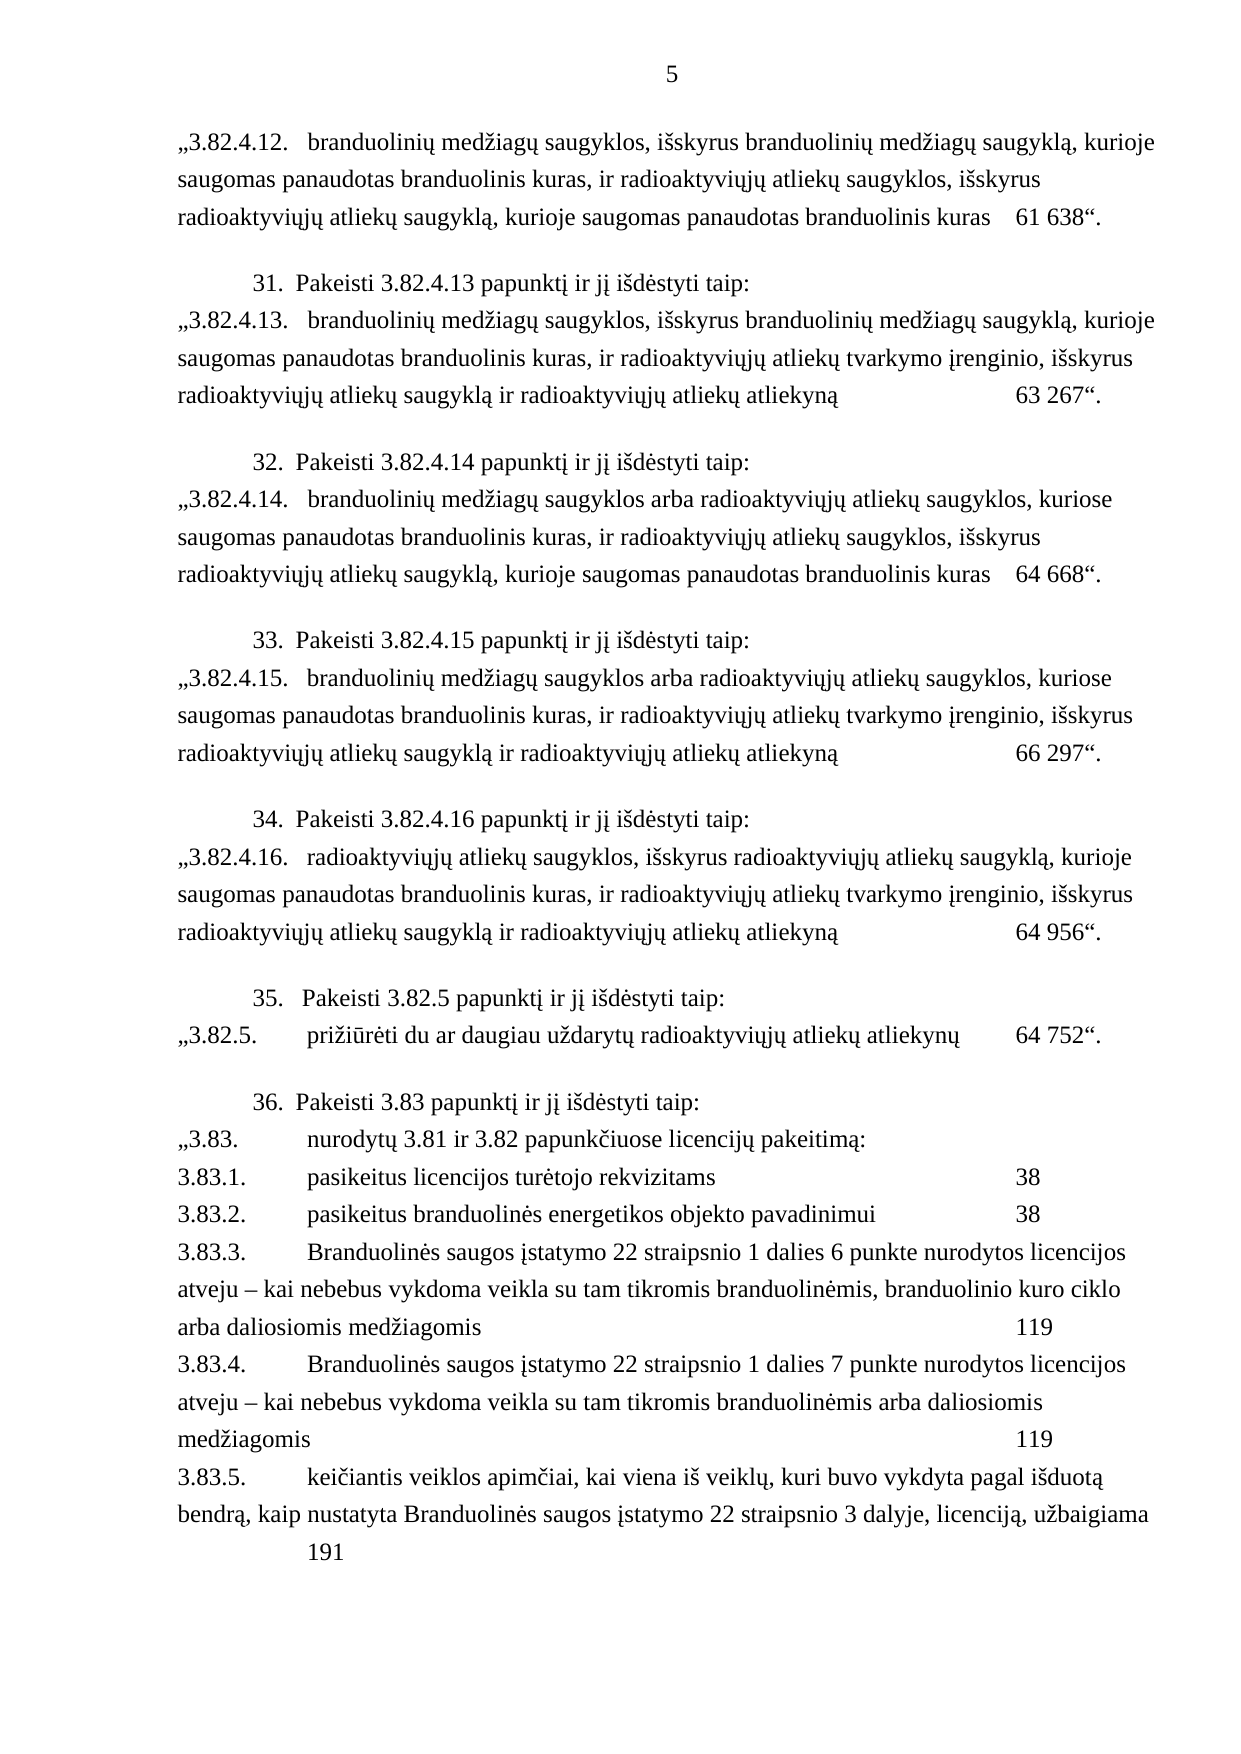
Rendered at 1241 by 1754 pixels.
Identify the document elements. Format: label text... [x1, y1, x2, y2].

text „3.82.5. prižiūrėti du ar daugiau uždarytų radioaktyviųjų atliekų atliekynų 64 752“. [177, 1012, 1167, 1049]
text 31. Pakeisti 3.82.4.13 papunktį ir jį išdėstyti taip: [177, 259, 1167, 297]
text 3.83.5. keičiantis veiklos apimčiai, kai viena iš veiklų, kuri buvo vykdyta pagal išduotą bendrą, kaip nustatyta Branduolinės saugos įstatymo 22 straipsnio 3 dalyje, licenciją, užbaigiama 191 [177, 1453, 1167, 1566]
text „3.82.4.12. branduolinių medžiagų saugyklos, išskyrus branduolinių medžiagų saugyklą, kurioje saugomas panaudotas branduolinis kuras, ir radioaktyviųjų atliekų saugyklos, išskyrus radioaktyviųjų atliekų saugyklą, kurioje saugomas panaudotas branduolinis kuras 61 638“. [177, 118, 1167, 231]
text 34. Pakeisti 3.82.4.16 papunktį ir jį išdėstyti taip: [177, 796, 1167, 833]
text 36. Pakeisti 3.83 papunktį ir jį išdėstyti taip: [177, 1078, 1167, 1116]
text „3.82.4.15. branduolinių medžiagų saugyklos arba radioaktyviųjų atliekų saugyklos, kuriose saugomas panaudotas branduolinis kuras, ir radioaktyviųjų atliekų tvarkymo įrenginio, išskyrus radioaktyviųjų atliekų saugyklą ir radioaktyviųjų atliekų atliekyną 66 297“. [177, 654, 1167, 767]
text 3.83.2. pasikeitus branduolinės energetikos objekto pavadinimui 38 [177, 1191, 1167, 1228]
text „3.83. nurodytų 3.81 ir 3.82 papunkčiuose licencijų pakeitimą: [177, 1116, 1167, 1153]
text 3.83.3. Branduolinės saugos įstatymo 22 straipsnio 1 dalies 6 punkte nurodytos licencijos atveju – kai nebebus vykdoma veikla su tam tikromis branduolinėmis, branduolinio kuro ciklo arba daliosiomis medžiagomis 119 [177, 1228, 1167, 1341]
text 3.83.1. pasikeitus licencijos turėtojo rekvizitams 38 [177, 1153, 1167, 1191]
text 3.83.4. Branduolinės saugos įstatymo 22 straipsnio 1 dalies 7 punkte nurodytos licencijos atveju – kai nebebus vykdoma veikla su tam tikromis branduolinėmis arba daliosiomis medžiagomis 119 [177, 1341, 1167, 1453]
text 35. Pakeisti 3.82.5 papunktį ir jį išdėstyti taip: [177, 974, 1167, 1012]
text „3.82.4.14. branduolinių medžiagų saugyklos arba radioaktyviųjų atliekų saugyklos, kuriose saugomas panaudotas branduolinis kuras, ir radioaktyviųjų atliekų saugyklos, išskyrus radioaktyviųjų atliekų saugyklą, kurioje saugomas panaudotas branduolinis kuras 64 668“. [177, 476, 1167, 588]
text 32. Pakeisti 3.82.4.14 papunktį ir jį išdėstyti taip: [177, 438, 1167, 476]
text „3.82.4.16. radioaktyviųjų atliekų saugyklos, išskyrus radioaktyviųjų atliekų saugyklą, kurioje saugomas panaudotas branduolinis kuras, ir radioaktyviųjų atliekų tvarkymo įrenginio, išskyrus radioaktyviųjų atliekų saugyklą ir radioaktyviųjų atliekų atliekyną 64 956“. [177, 833, 1167, 946]
text 33. Pakeisti 3.82.4.15 papunktį ir jį išdėstyti taip: [177, 617, 1167, 654]
text „3.82.4.13. branduolinių medžiagų saugyklos, išskyrus branduolinių medžiagų saugyklą, kurioje saugomas panaudotas branduolinis kuras, ir radioaktyviųjų atliekų tvarkymo įrenginio, išskyrus radioaktyviųjų atliekų saugyklą ir radioaktyviųjų atliekų atliekyną 63 267“. [177, 297, 1167, 409]
